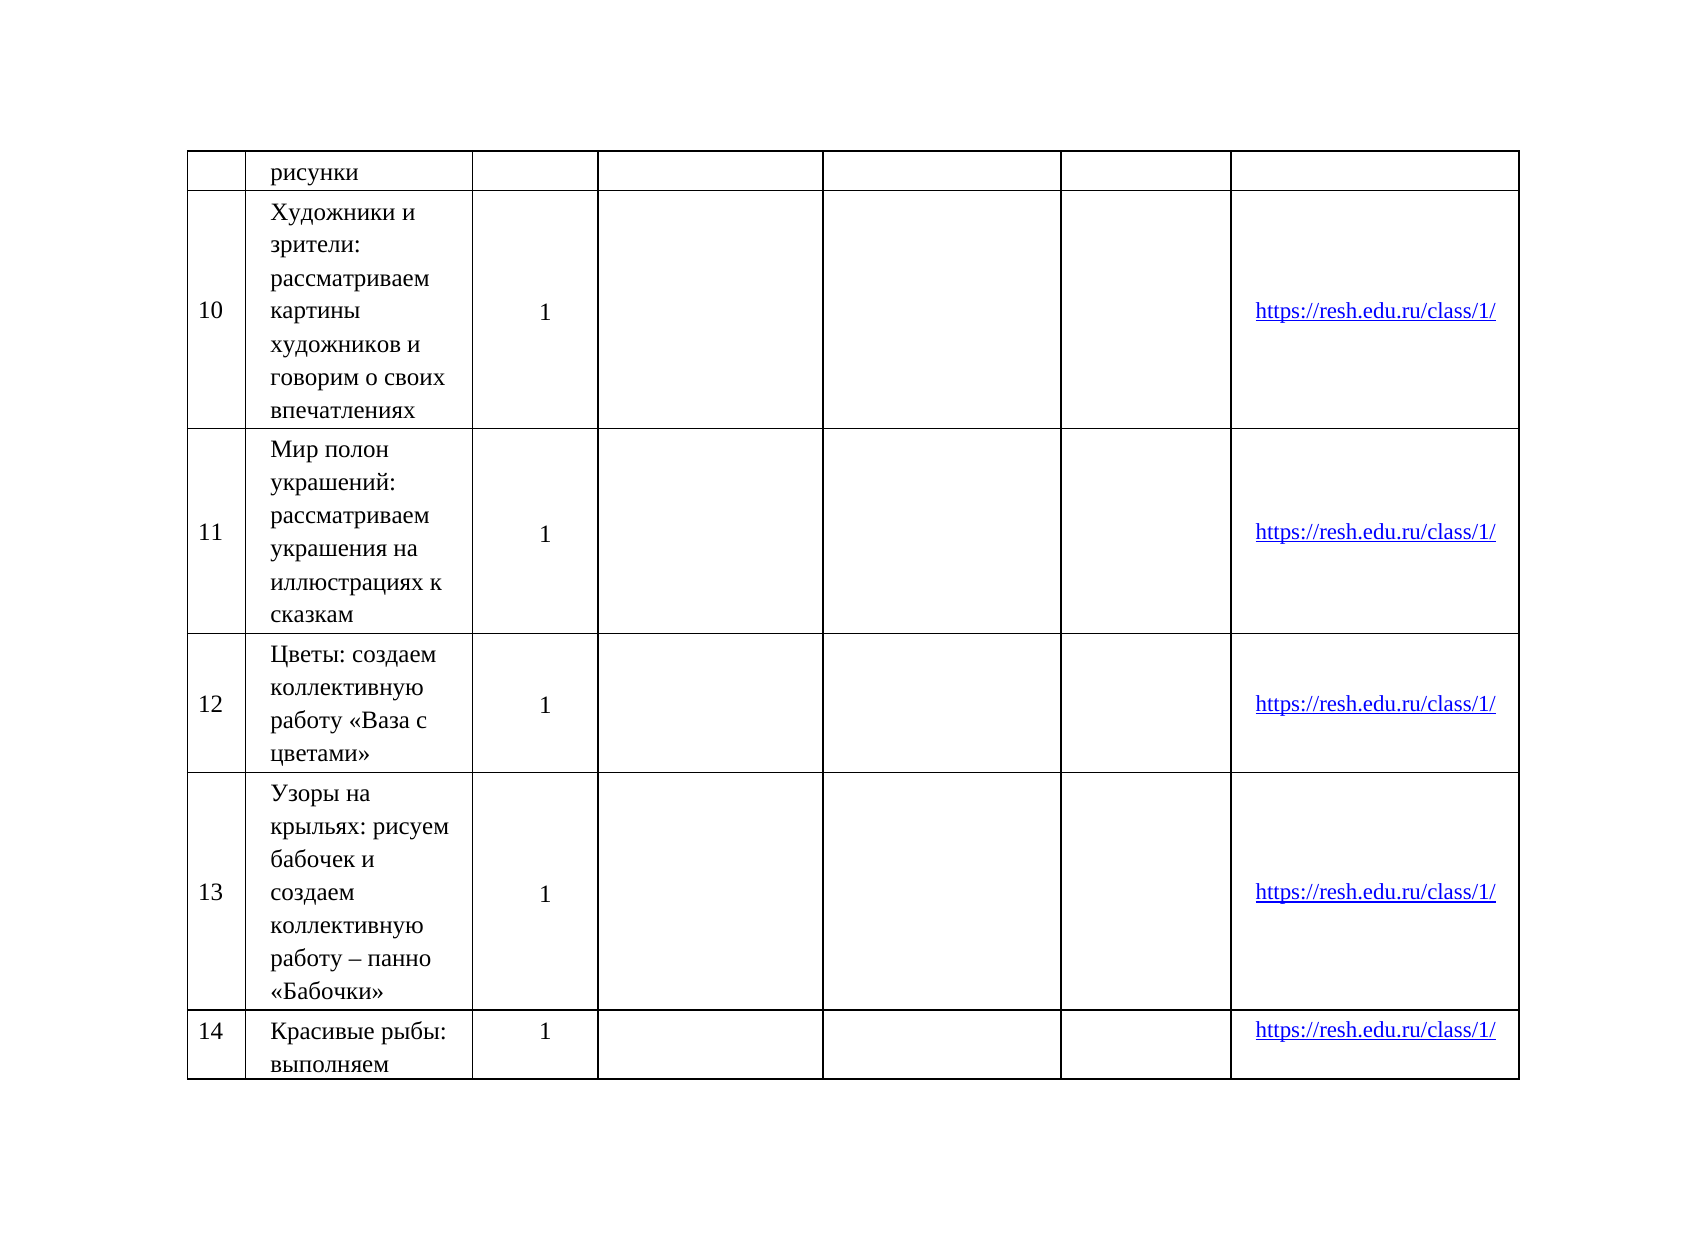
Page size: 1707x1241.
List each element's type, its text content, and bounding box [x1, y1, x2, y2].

table_cell 11 [188, 429, 245, 633]
table_cell [824, 191, 1060, 428]
table_cell Красивые рыбы: выполняем [246, 1011, 472, 1078]
table_cell [824, 429, 1060, 633]
table_cell https://resh.edu.ru/class/1/ [1232, 634, 1518, 771]
table_cell [1062, 152, 1230, 190]
table_cell 1 [473, 191, 597, 428]
table_cell [188, 152, 245, 190]
table_cell Узоры на крыльях: рисуем бабочек и создаем коллективную работу – панно «Бабочки» [246, 773, 472, 1009]
table_cell [1062, 191, 1230, 428]
table_cell [599, 773, 822, 1009]
table_cell рисунки [246, 152, 472, 190]
table_cell https://resh.edu.ru/class/1/ [1232, 191, 1518, 428]
table_cell [824, 152, 1060, 190]
table_cell [599, 191, 822, 428]
table_cell [599, 429, 822, 633]
table_cell Художники и зрители: рассматриваем картины художников и говорим о своих впечатлениях [246, 191, 472, 428]
table_cell 10 [188, 191, 245, 428]
table_cell [824, 773, 1060, 1009]
table_cell Цветы: создаем коллективную работу «Ваза с цветами» [246, 634, 472, 771]
table_cell [1062, 634, 1230, 771]
table_cell https://resh.edu.ru/class/1/ [1232, 1011, 1518, 1078]
table_cell [824, 1011, 1060, 1078]
table_cell [1232, 152, 1518, 190]
table_cell [599, 1011, 822, 1078]
table_cell [473, 152, 597, 190]
table_cell 1 [473, 1011, 597, 1078]
table_cell 1 [473, 429, 597, 633]
table_cell Мир полон украшений: рассматриваем украшения на иллюстрациях к сказкам [246, 429, 472, 633]
table_cell [599, 634, 822, 771]
table_cell https://resh.edu.ru/class/1/ [1232, 773, 1518, 1009]
table_cell [599, 152, 822, 190]
table_cell 12 [188, 634, 245, 771]
table_cell 13 [188, 773, 245, 1009]
table_cell [1062, 1011, 1230, 1078]
table_cell [1062, 429, 1230, 633]
table_cell 14 [188, 1011, 245, 1078]
table_cell 1 [473, 634, 597, 771]
table_cell [824, 634, 1060, 771]
table_cell 1 [473, 773, 597, 1009]
table_cell [1062, 773, 1230, 1009]
table_cell https://resh.edu.ru/class/1/ [1232, 429, 1518, 633]
